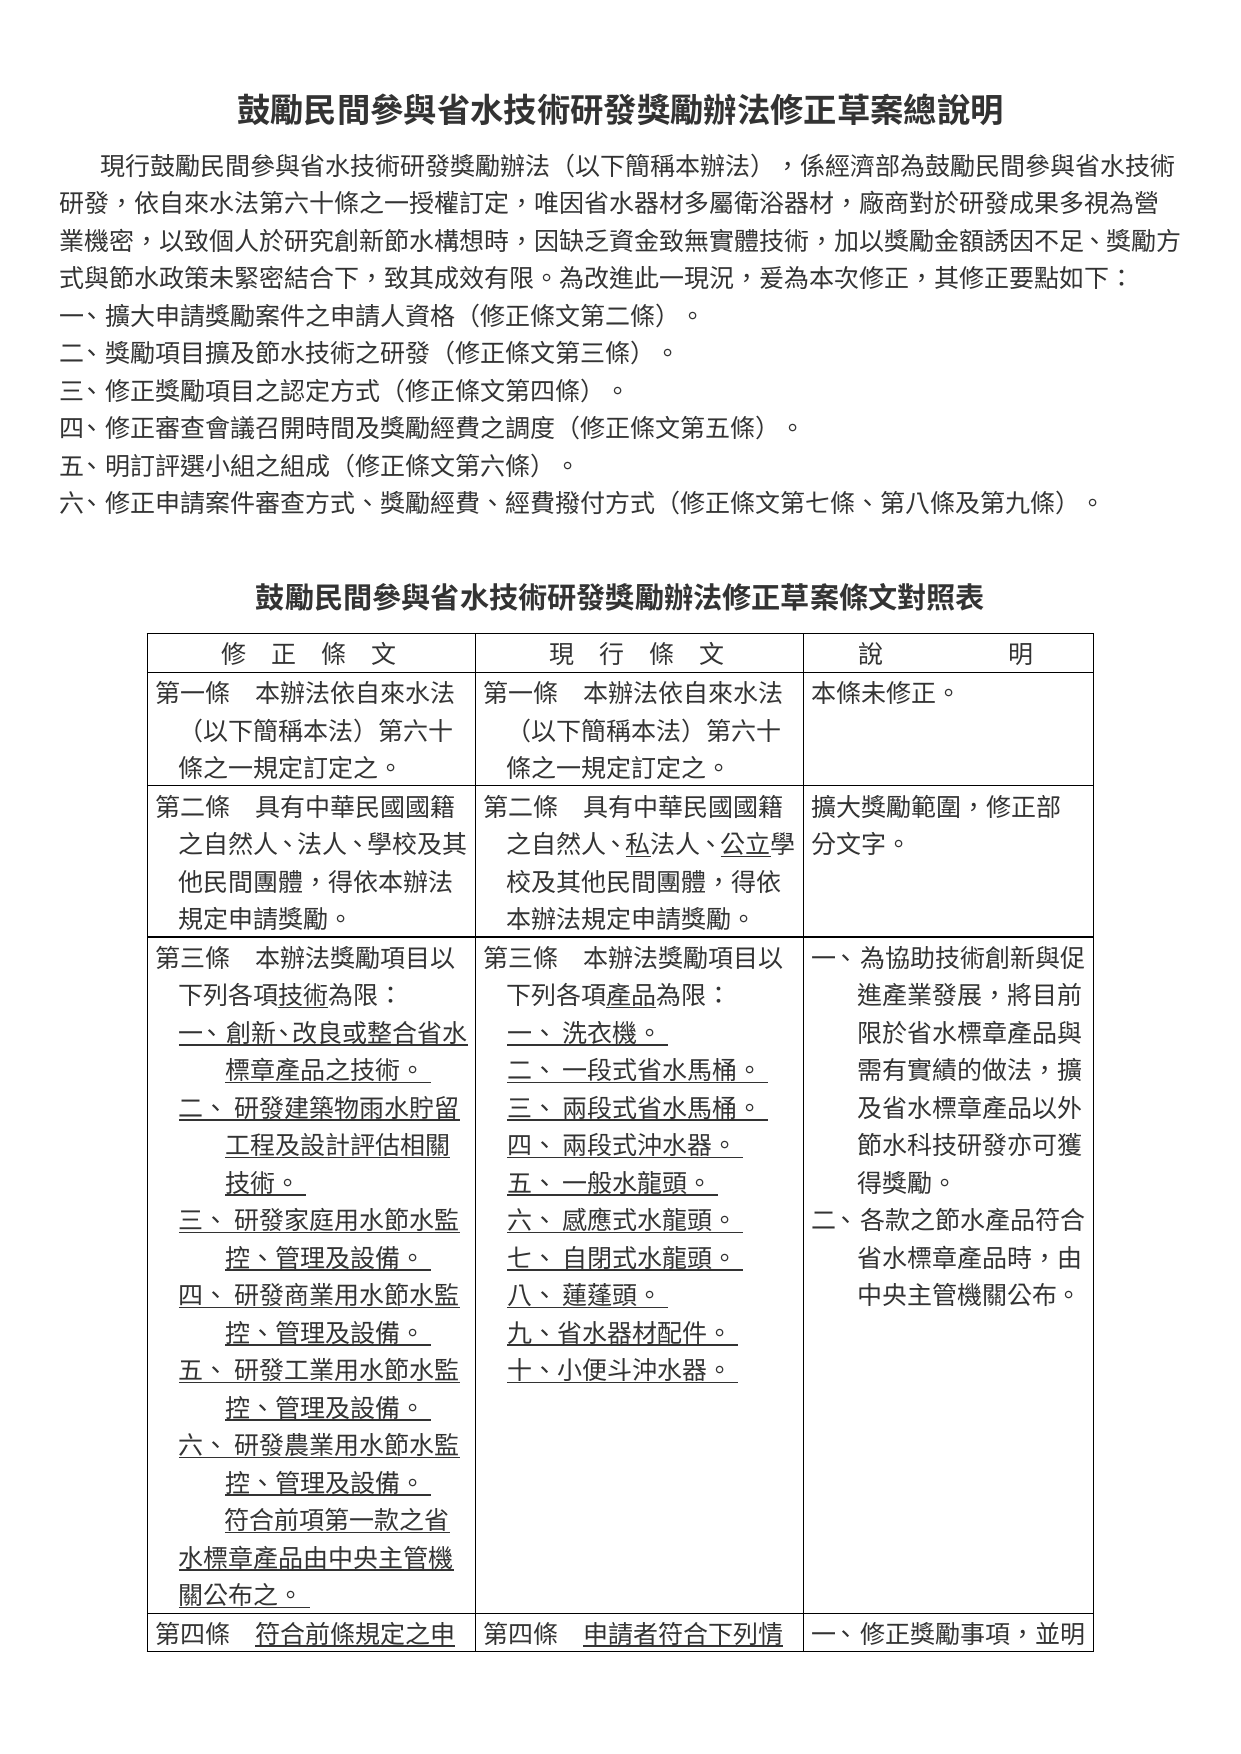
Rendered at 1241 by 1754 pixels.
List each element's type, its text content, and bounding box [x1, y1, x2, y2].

table_cell 第三條 本辦法獎勵項目以下列各項產品為限： 一、 洗衣機。 二、 一段式省水馬桶。 三、 兩段式省水馬桶。 四、 兩段式沖水器。 五、 一般水龍頭。 六、 感應式水龍頭。 七、 自閉式水龍頭。 八、 蓮蓬頭。 九、省水器材配件。 十、小便斗沖水器。 [476, 938, 803, 1612]
text 鼓勵民間參與省水技術研發獎勵辦法修正草案條文對照表 [59, 558, 1181, 633]
table_cell 第二條 具有中華民國國籍之自然人、私法人、公立學校及其他民間團體，得依本辦法規定申請獎勵。 [476, 786, 803, 936]
text 五、 明訂評選小組之組成（修正條文第六條）。 [59, 446, 1181, 483]
text 鼓勵民間參與省水技術研發獎勵辦法修正草案總說明 [59, 71, 1181, 146]
table_cell 第二條 具有中華民國國籍之自然人、法人、學校及其他民間團體，得依本辦法規定申請獎勵。 [148, 786, 475, 936]
table_cell 一、 為協助技術創新與促進產業發展，將目前限於省水標章產品與需有實績的做法，擴及省水標章產品以外節水科技研發亦可獲得獎勵。 二、 各款之節水產品符合省水標章產品時，由中央主管機關公布。 [804, 938, 1093, 1612]
table_cell 第一條 本辦法依自來水法（以下簡稱本法）第六十條之一規定訂定之。 [476, 673, 803, 785]
table_header 說 明 [804, 634, 1093, 672]
table_cell 本條未修正。 [804, 673, 1093, 785]
table_header 修 正 條 文 [148, 634, 475, 672]
text 現行鼓勵民間參與省水技術研發獎勵辦法（以下簡稱本辦法），係經濟部為鼓勵民間參與省水技術研發，依自來水法第六十條之一授權訂定，唯因省水器材多屬衛浴器材，廠商對於研發成果多視為營業機密，以致個人於研究創新節水構想時，因缺乏資金致無實體技術，加以獎勵金額誘因不足、獎勵方式與節水政策未緊密結合下，致其成效有限。為改進此一現況，爰為本次修正，其修正要點如下： [59, 146, 1181, 296]
table_cell 第三條 本辦法獎勵項目以下列各項技術為限： 一、 創新、改良或整合省水標章產品之技術。 二、 研發建築物雨水貯留工程及設計評估相關技術。 三、 研發家庭用水節水監控、管理及設備。 四、 研發商業用水節水監控、管理及設備。 五、 研發工業用水節水監控、管理及設備。 六、 研發農業用水節水監控、管理及設備。 符合前項第一款之省水標章產品由中央主管機關公布之。 [148, 938, 475, 1612]
table_cell 第四條 符合前條規定之申 [148, 1614, 475, 1651]
text 一、 擴大申請獎勵案件之申請人資格（修正條文第二條）。 [59, 296, 1181, 333]
table_cell 第一條 本辦法依自來水法（以下簡稱本法）第六十條之一規定訂定之。 [148, 673, 475, 785]
table_cell 第四條 申請者符合下列情 [476, 1614, 803, 1651]
table_header 現 行 條 文 [476, 634, 803, 672]
text 三、 修正獎勵項目之認定方式（修正條文第四條）。 [59, 371, 1181, 408]
text 二、 獎勵項目擴及節水技術之研發（修正條文第三條）。 [59, 333, 1181, 371]
table_cell 擴大獎勵範圍，修正部分文字。 [804, 786, 1093, 936]
table_cell 一、 修正獎勵事項，並明 [804, 1614, 1093, 1651]
text 六、 修正申請案件審查方式、獎勵經費、經費撥付方式（修正條文第七條、第八條及第九條）。 [59, 483, 1181, 521]
text 四、 修正審查會議召開時間及獎勵經費之調度（修正條文第五條）。 [59, 408, 1181, 446]
